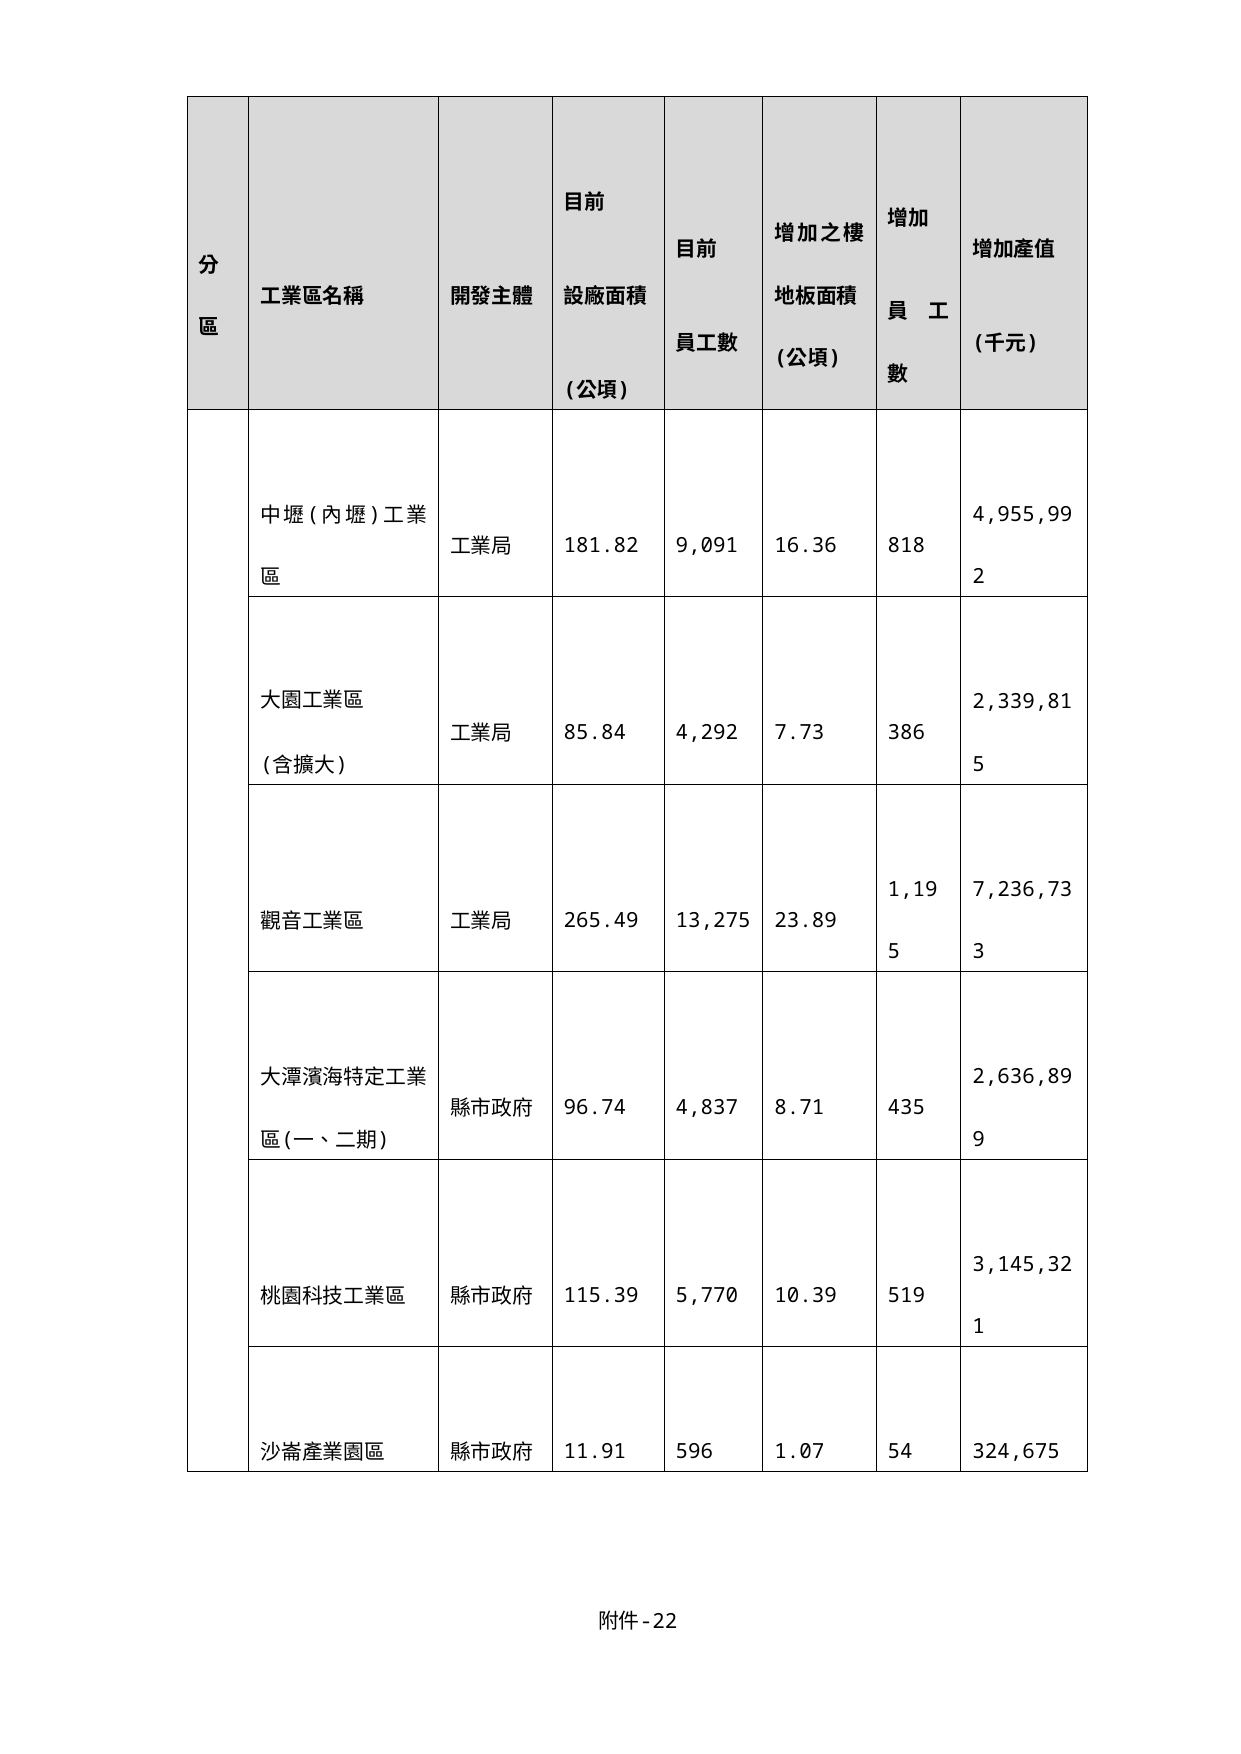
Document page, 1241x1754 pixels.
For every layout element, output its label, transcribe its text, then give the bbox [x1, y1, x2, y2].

table_cell 大園工業區 (含擴大) [249, 597, 438, 784]
table_cell 96.74 [553, 972, 664, 1159]
table_cell 8.71 [763, 972, 876, 1159]
table_cell 桃園科技工業區 [249, 1160, 438, 1346]
table_cell 181.82 [553, 410, 664, 596]
table_header 增加 員工數 [877, 97, 960, 409]
table_cell 1.07 [763, 1347, 876, 1471]
table_cell 54 [877, 1347, 960, 1471]
table_header 增加之樓地板面積 (公頃) [763, 97, 876, 409]
table_cell 工業局 [439, 785, 552, 971]
table_header 目前 員工數 [665, 97, 762, 409]
table_cell 縣市政府 [439, 1347, 552, 1471]
table_cell 596 [665, 1347, 762, 1471]
table_cell 85.84 [553, 597, 664, 784]
table_cell 4,292 [665, 597, 762, 784]
table_cell 10.39 [763, 1160, 876, 1346]
table_cell 115.39 [553, 1160, 664, 1346]
table_cell 工業局 [439, 410, 552, 596]
table_header 分區 [188, 97, 248, 409]
table_cell 觀音工業區 [249, 785, 438, 971]
table_cell 324,675 [961, 1347, 1087, 1471]
table_header 增加產值 (千元) [961, 97, 1087, 409]
table_cell 2,636,899 [961, 972, 1087, 1159]
table_cell 7,236,733 [961, 785, 1087, 971]
table_cell 265.49 [553, 785, 664, 971]
table_cell 11.91 [553, 1347, 664, 1471]
table_cell 1,195 [877, 785, 960, 971]
table_cell 13,275 [665, 785, 762, 971]
table_cell 435 [877, 972, 960, 1159]
table_cell 工業局 [439, 597, 552, 784]
table_cell 9,091 [665, 410, 762, 596]
table_cell 5,770 [665, 1160, 762, 1346]
table_header 目前 設廠面積 (公頃) [553, 97, 664, 409]
table_cell 4,955,992 [961, 410, 1087, 596]
table_cell 818 [877, 410, 960, 596]
table_cell 23.89 [763, 785, 876, 971]
table_header 開發主體 [439, 97, 552, 409]
table_cell 4,837 [665, 972, 762, 1159]
table_cell 大潭濱海特定工業區(一、二期) [249, 972, 438, 1159]
table_cell [188, 410, 248, 1471]
table_header 工業區名稱 [249, 97, 438, 409]
table_cell 16.36 [763, 410, 876, 596]
table_cell 386 [877, 597, 960, 784]
table_cell 縣市政府 [439, 972, 552, 1159]
table_cell 縣市政府 [439, 1160, 552, 1346]
table_cell 519 [877, 1160, 960, 1346]
table_cell 2,339,815 [961, 597, 1087, 784]
table_cell 7.73 [763, 597, 876, 784]
table_cell 中壢(內壢)工業區 [249, 410, 438, 596]
table_cell 沙崙產業園區 [249, 1347, 438, 1471]
table_cell 3,145,321 [961, 1160, 1087, 1346]
